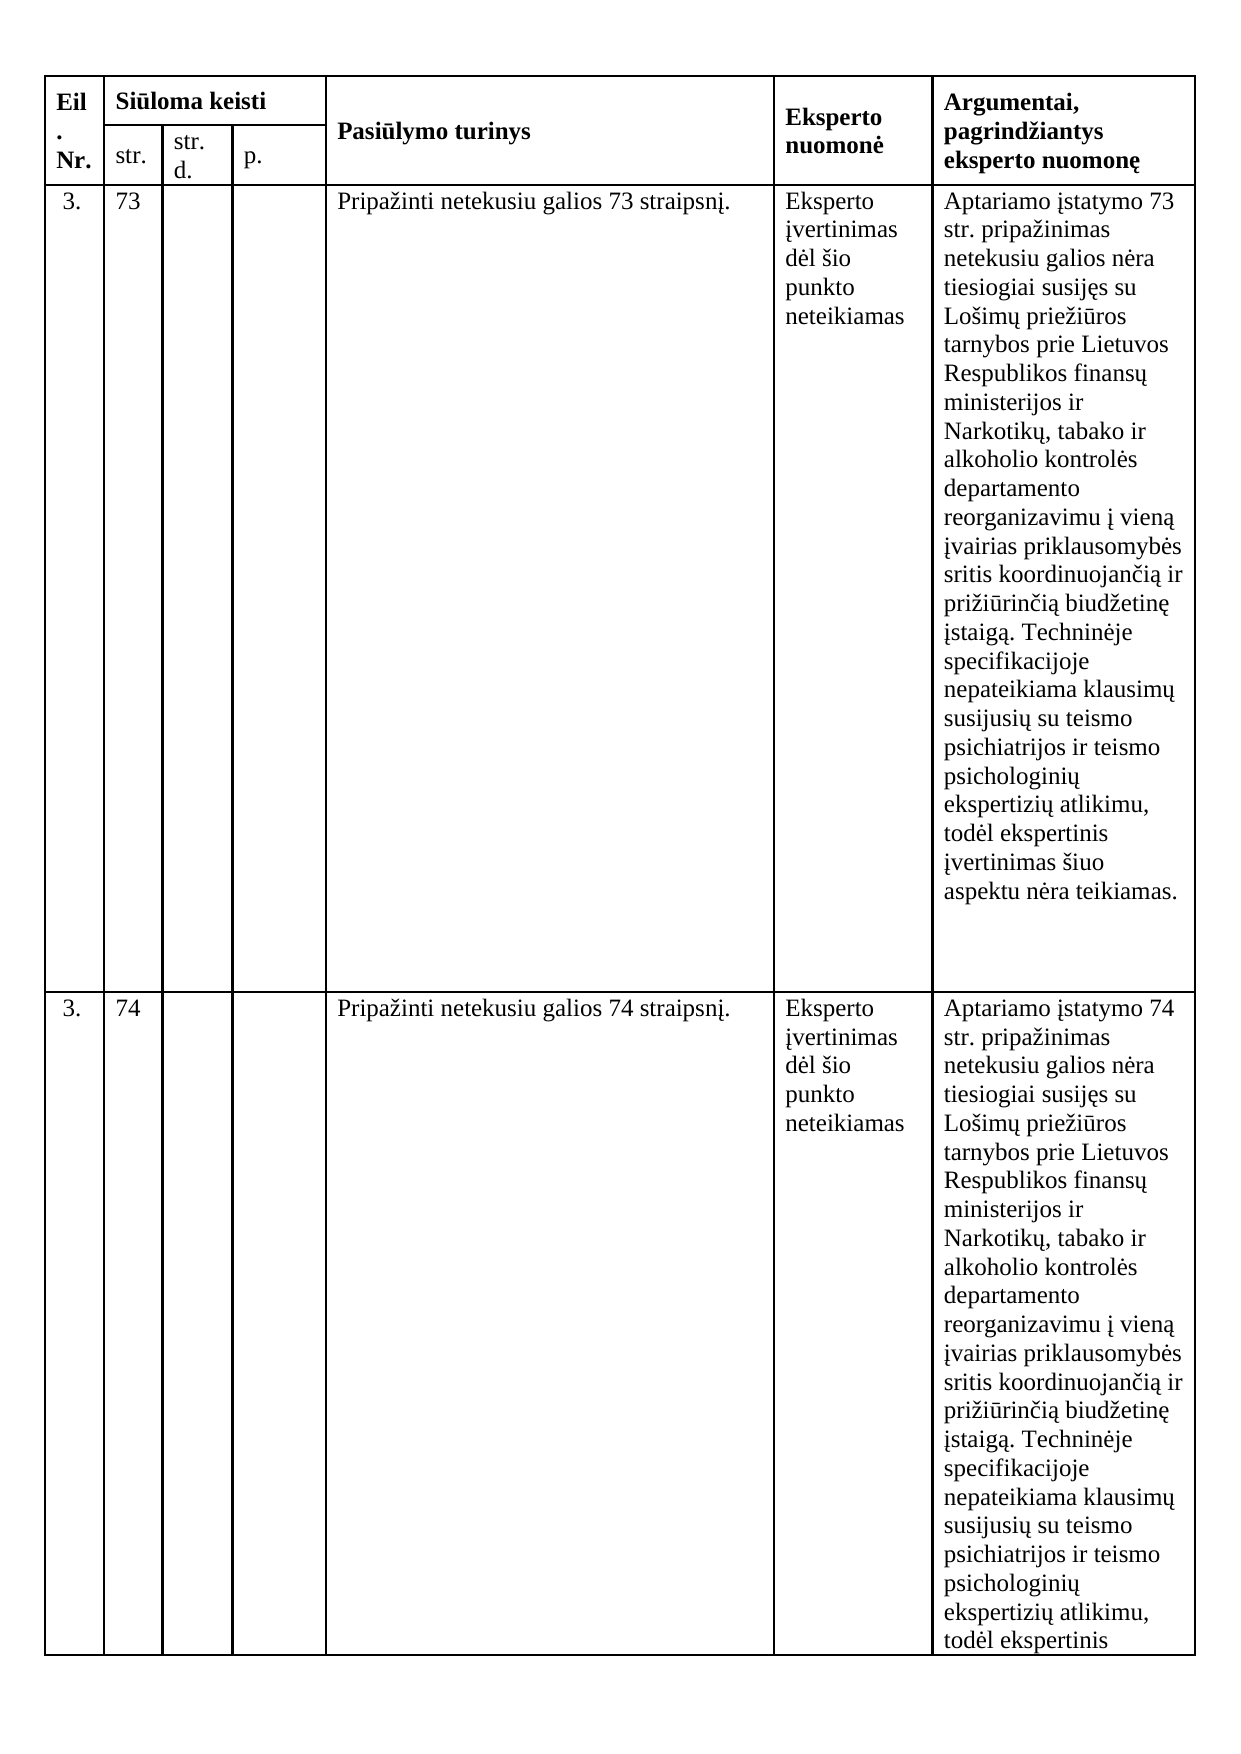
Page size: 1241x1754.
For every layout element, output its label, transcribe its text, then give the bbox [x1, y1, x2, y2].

table_cell 73 [105, 186, 161, 991]
table_cell Aptariamo įstatymo 73 str. pripažinimas netekusiu galios nėra tiesiogiai susijęs su Lošimų priežiūros tarnybos prie Lietuvos Respublikos finansų ministerijos ir Narkotikų, tabako ir alkoholio kontrolės departamento reorganizavimu į vieną įvairias priklausomybės sritis koordinuojančią ir prižiūrinčią biudžetinę įstaigą. Techninėje specifikacijoje nepateikiama klausimų susijusių su teismo psichiatrijos ir teismo psichologinių ekspertizių atlikimu, todėl ekspertinis įvertinimas šiuo aspektu nėra teikiamas. [934, 186, 1194, 991]
table_header Eil. Nr. [46, 77, 103, 184]
table_header Pasiūlymo turinys [327, 77, 773, 184]
table_cell [164, 993, 231, 1654]
table_cell [234, 186, 325, 991]
table_header Argumentai, pagrindžiantys eksperto nuomonę [934, 77, 1194, 184]
table_cell Eksperto įvertinimas dėl šio punkto neteikiamas [775, 186, 931, 991]
table_header Siūloma keisti [105, 77, 325, 124]
table_cell 3. [46, 993, 103, 1654]
table_cell 3. [46, 186, 103, 991]
table_header Eksperto nuomonė [775, 77, 931, 184]
table_cell str. [105, 126, 161, 184]
table_cell 74 [105, 993, 161, 1654]
table_cell Aptariamo įstatymo 74 str. pripažinimas netekusiu galios nėra tiesiogiai susijęs su Lošimų priežiūros tarnybos prie Lietuvos Respublikos finansų ministerijos ir Narkotikų, tabako ir alkoholio kontrolės departamento reorganizavimu į vieną įvairias priklausomybės sritis koordinuojančią ir prižiūrinčią biudžetinę įstaigą. Techninėje specifikacijoje nepateikiama klausimų susijusių su teismo psichiatrijos ir teismo psichologinių ekspertizių atlikimu, todėl ekspertinis [934, 993, 1194, 1654]
table_cell p. [234, 126, 325, 184]
table_cell str. d. [164, 126, 231, 184]
table_cell Eksperto įvertinimas dėl šio punkto neteikiamas [775, 993, 931, 1654]
table_cell Pripažinti netekusiu galios 74 straipsnį. [327, 993, 773, 1654]
table_cell [234, 993, 325, 1654]
table_cell Pripažinti netekusiu galios 73 straipsnį. [327, 186, 773, 991]
table_cell [164, 186, 231, 991]
